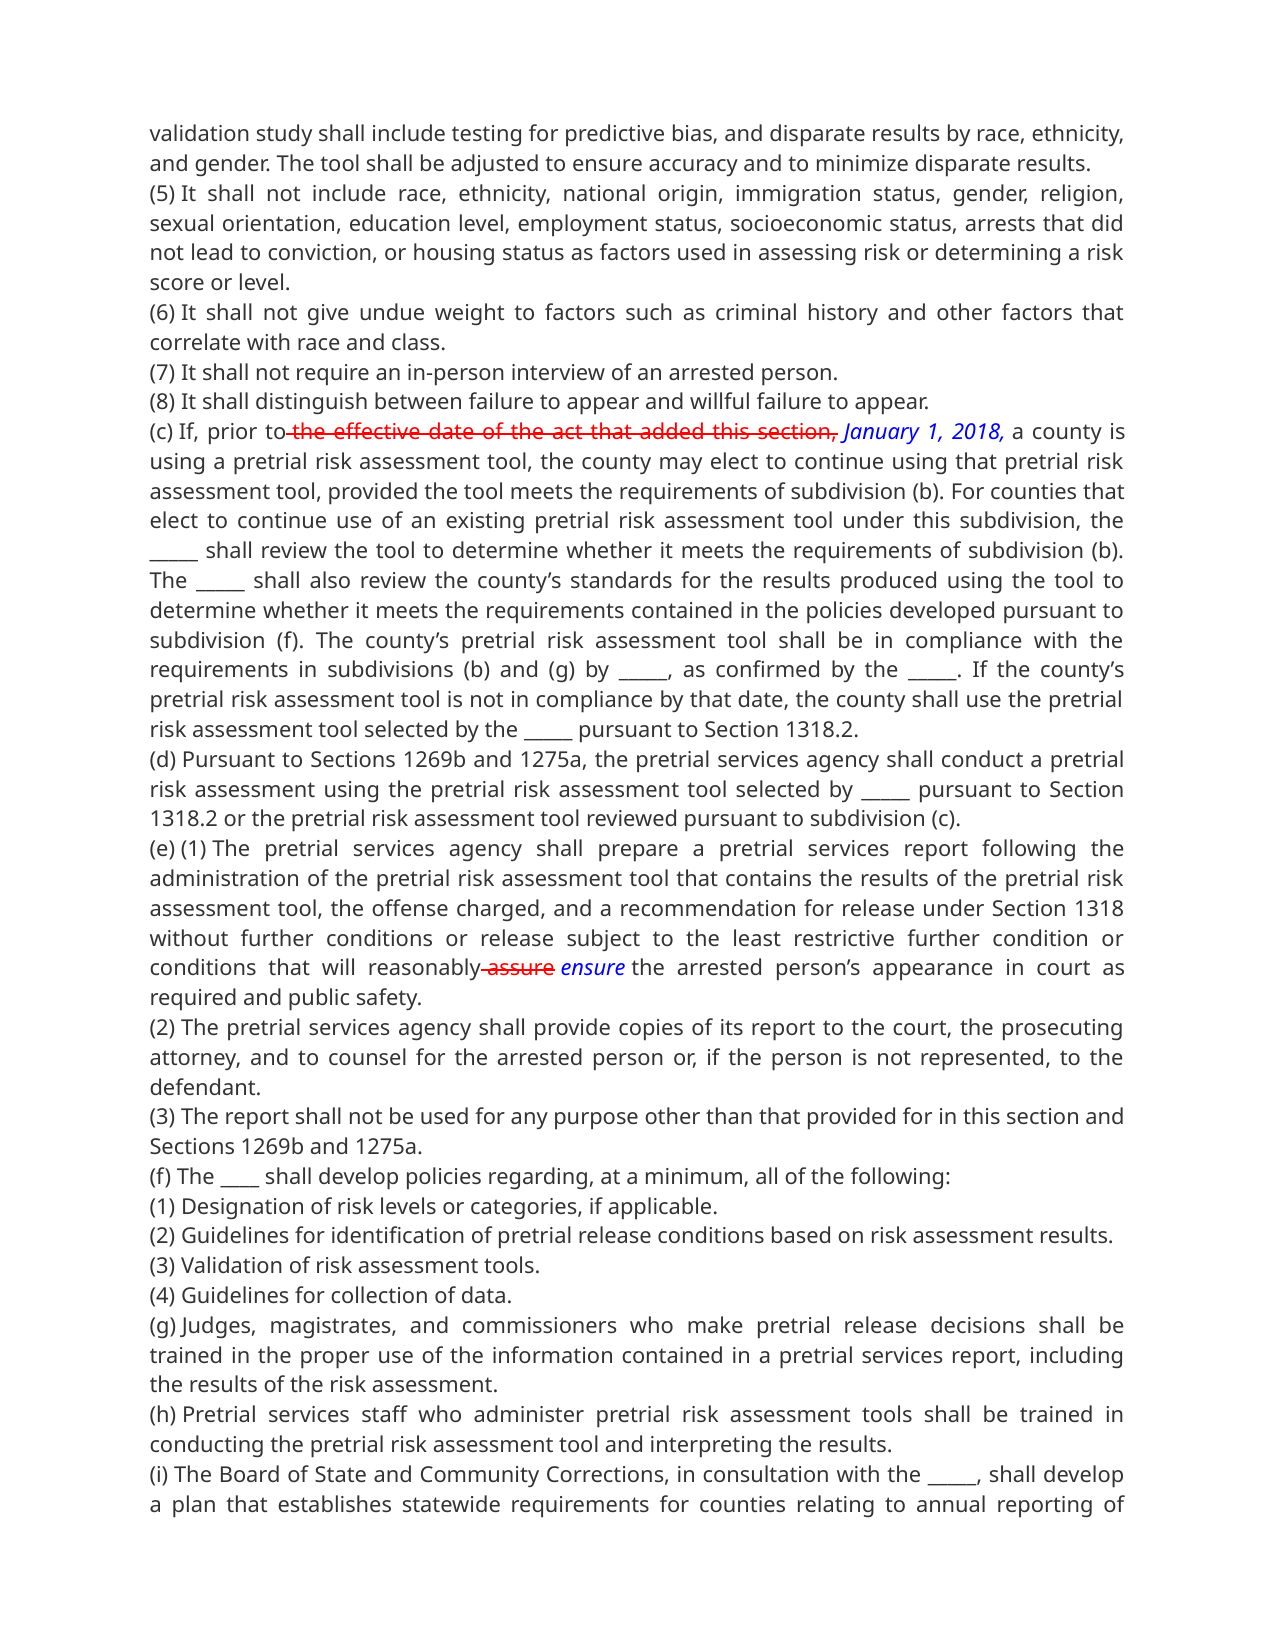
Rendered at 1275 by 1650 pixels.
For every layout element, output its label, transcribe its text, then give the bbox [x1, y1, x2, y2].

text (c) If, prior to the effective date of the act that added this section, January 1, 2018, a county is using a pretrial risk assessment tool, the county may elect to continue using that pretrial risk assessment tool, provided the tool meets the requirements of subdivision (b). For counties that elect to continue use of an existing pretrial risk assessment tool under this subdivision, the _____ shall review the tool to determine whether it meets the requirements of subdivision (b). The _____ shall also review the county’s standards for the results produced using the tool to determine whether it meets the requirements contained in the policies developed pursuant to subdivision (f). The county’s pretrial risk assessment tool shall be in compliance with the requirements in subdivisions (b) and (g) by _____, as confirmed by the _____. If the county’s pretrial risk assessment tool is not in compliance by that date, the county shall use the pretrial risk assessment tool selected by the _____ pursuant to Section 1318.2. [149, 416, 1126, 744]
text (4) Guidelines for collection of data. [149, 1280, 1126, 1310]
text (f) The ____ shall develop policies regarding, at a minimum, all of the following: [149, 1161, 1126, 1191]
text (8) It shall distinguish between failure to appear and willful failure to appear. [149, 386, 1126, 416]
text validation study shall include testing for predictive bias, and disparate results by race, ethnicity, and gender. The tool shall be adjusted to ensure accuracy and to minimize disparate results. [149, 118, 1126, 178]
text (1) Designation of risk levels or categories, if applicable. [149, 1191, 1126, 1220]
text (g) Judges, magistrates, and commissioners who make pretrial release decisions shall be trained in the proper use of the information contained in a pretrial services report, including the results of the risk assessment. [149, 1310, 1126, 1399]
text (e) (1) The pretrial services agency shall prepare a pretrial services report following the administration of the pretrial risk assessment tool that contains the results of the pretrial risk assessment tool, the offense charged, and a recommendation for release under Section 1318 without further conditions or release subject to the least restrictive further condition or conditions that will reasonably assure ensure the arrested person’s appearance in court as required and public safety. [149, 833, 1126, 1012]
text (2) The pretrial services agency shall provide copies of its report to the court, the prosecuting attorney, and to counsel for the arrested person or, if the person is not represented, to the defendant. [149, 1012, 1126, 1101]
text (2) Guidelines for identification of pretrial release conditions based on risk assessment results. [149, 1220, 1126, 1250]
text (7) It shall not require an in-person interview of an arrested person. [149, 356, 1126, 386]
text (5) It shall not include race, ethnicity, national origin, immigration status, gender, religion, sexual orientation, education level, employment status, socioeconomic status, arrests that did not lead to conviction, or housing status as factors used in assessing risk or determining a risk score or level. [149, 178, 1126, 297]
text (i) The Board of State and Community Corrections, in consultation with the _____, shall develop a plan that establishes statewide requirements for counties relating to annual reporting of [149, 1459, 1126, 1518]
text (3) Validation of risk assessment tools. [149, 1250, 1126, 1280]
text (3) The report shall not be used for any purpose other than that provided for in this section and Sections 1269b and 1275a. [149, 1101, 1126, 1161]
text (d) Pursuant to Sections 1269b and 1275a, the pretrial services agency shall conduct a pretrial risk assessment using the pretrial risk assessment tool selected by _____ pursuant to Section 1318.2 or the pretrial risk assessment tool reviewed pursuant to subdivision (c). [149, 744, 1126, 833]
text (h) Pretrial services staff who administer pretrial risk assessment tools shall be trained in conducting the pretrial risk assessment tool and interpreting the results. [149, 1399, 1126, 1459]
text (6) It shall not give undue weight to factors such as criminal history and other factors that correlate with race and class. [149, 297, 1126, 356]
